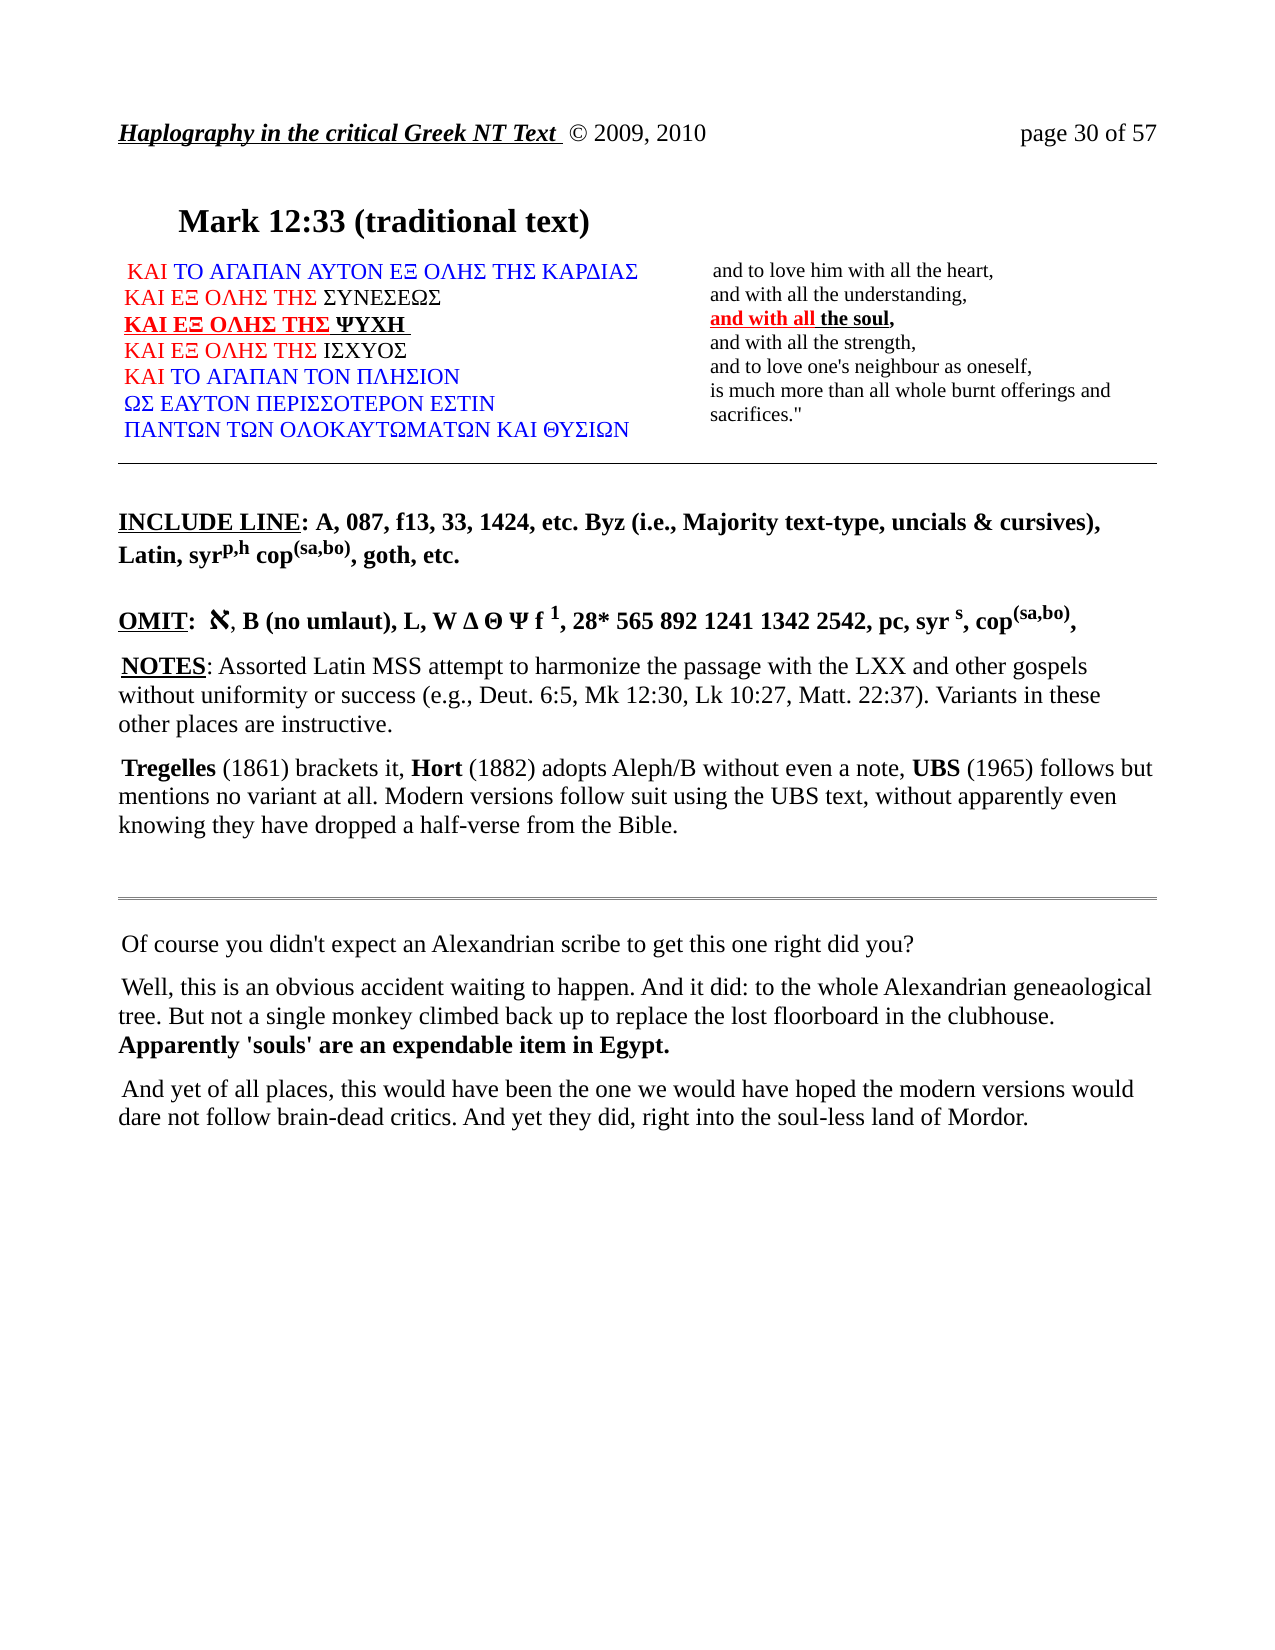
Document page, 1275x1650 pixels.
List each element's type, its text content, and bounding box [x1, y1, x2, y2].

text And yet of all places, this would have been the one we would have hoped the modern versions would dare not follow brain-dead critics. And yet they did, right into the soul-less land of Mordor. [118, 1074, 1157, 1131]
text Tregelles (1861) brackets it, Hort (1882) adopts Aleph/B without even a note, UBS (1965) follows but mentions no variant at all. Modern versions follow suit using the UBS text, without apparently even knowing they have dropped a half-verse from the Bible. [118, 753, 1157, 839]
table_header and to love him with all the heart, and with all the understanding, and with all the soul, and with all the strength, and to love one's neighbour as oneself, is much more than all whole burnt offerings and sacrifices." [704, 252, 1157, 463]
subtitle Mark 12:33 (traditional text) [118, 201, 1157, 240]
table_header KΑI TO ΑΓΑΠΑN ΑΥTON ΕΞ OΛHΣ THΣ KΑΡΔIΑΣ KΑI ΕΞ OΛHΣ THΣ ΣΥNΕΣΕΩΣ KΑI ΕΞ OΛHΣ THΣ ΨΥXH KΑI ΕΞ OΛHΣ THΣ IΣXΥOΣ KΑI TO ΑΓΑΠΑN TON ΠΛHΣION ΩΣ ΕΑΥTON ΠΕΡIΣΣOTΕΡON ΕΣTIN ΠΑNTΩN TΩN OΛOKΑΥTΩMΑTΩN KΑI ΘΥΣIΩN [118, 252, 704, 463]
text Well, this is an obvious accident waiting to happen. And it did: to the whole Alexandrian geneaological tree. But not a single monkey climbed back up to replace the lost floorboard in the clubhouse. Apparently 'souls' are an expendable item in Egypt. [118, 972, 1157, 1059]
text NOTES: Assorted Latin MSS attempt to harmonize the passage with the LXX and other gospels without uniformity or success (e.g., Deut. 6:5, Mk 12:30, Lk 10:27, Matt. 22:37). Variants in these other places are instructive. [118, 651, 1157, 738]
text Of course you didn't expect an Alexandrian scribe to get this one right did you? [118, 929, 1157, 957]
text INCLUDE LINE: A, 087, f13, 33, 1424, etc. Byz (i.e., Majority text-type, uncials & cursives), Latin, syrp,h cop(sa,bo), goth, etc. OMIT: א, B (no umlaut), L, W Δ Θ Ψ f 1, 28* 565 892 1241 1342 2542, pc, syr s, cop(sa,bo), [118, 507, 1157, 636]
